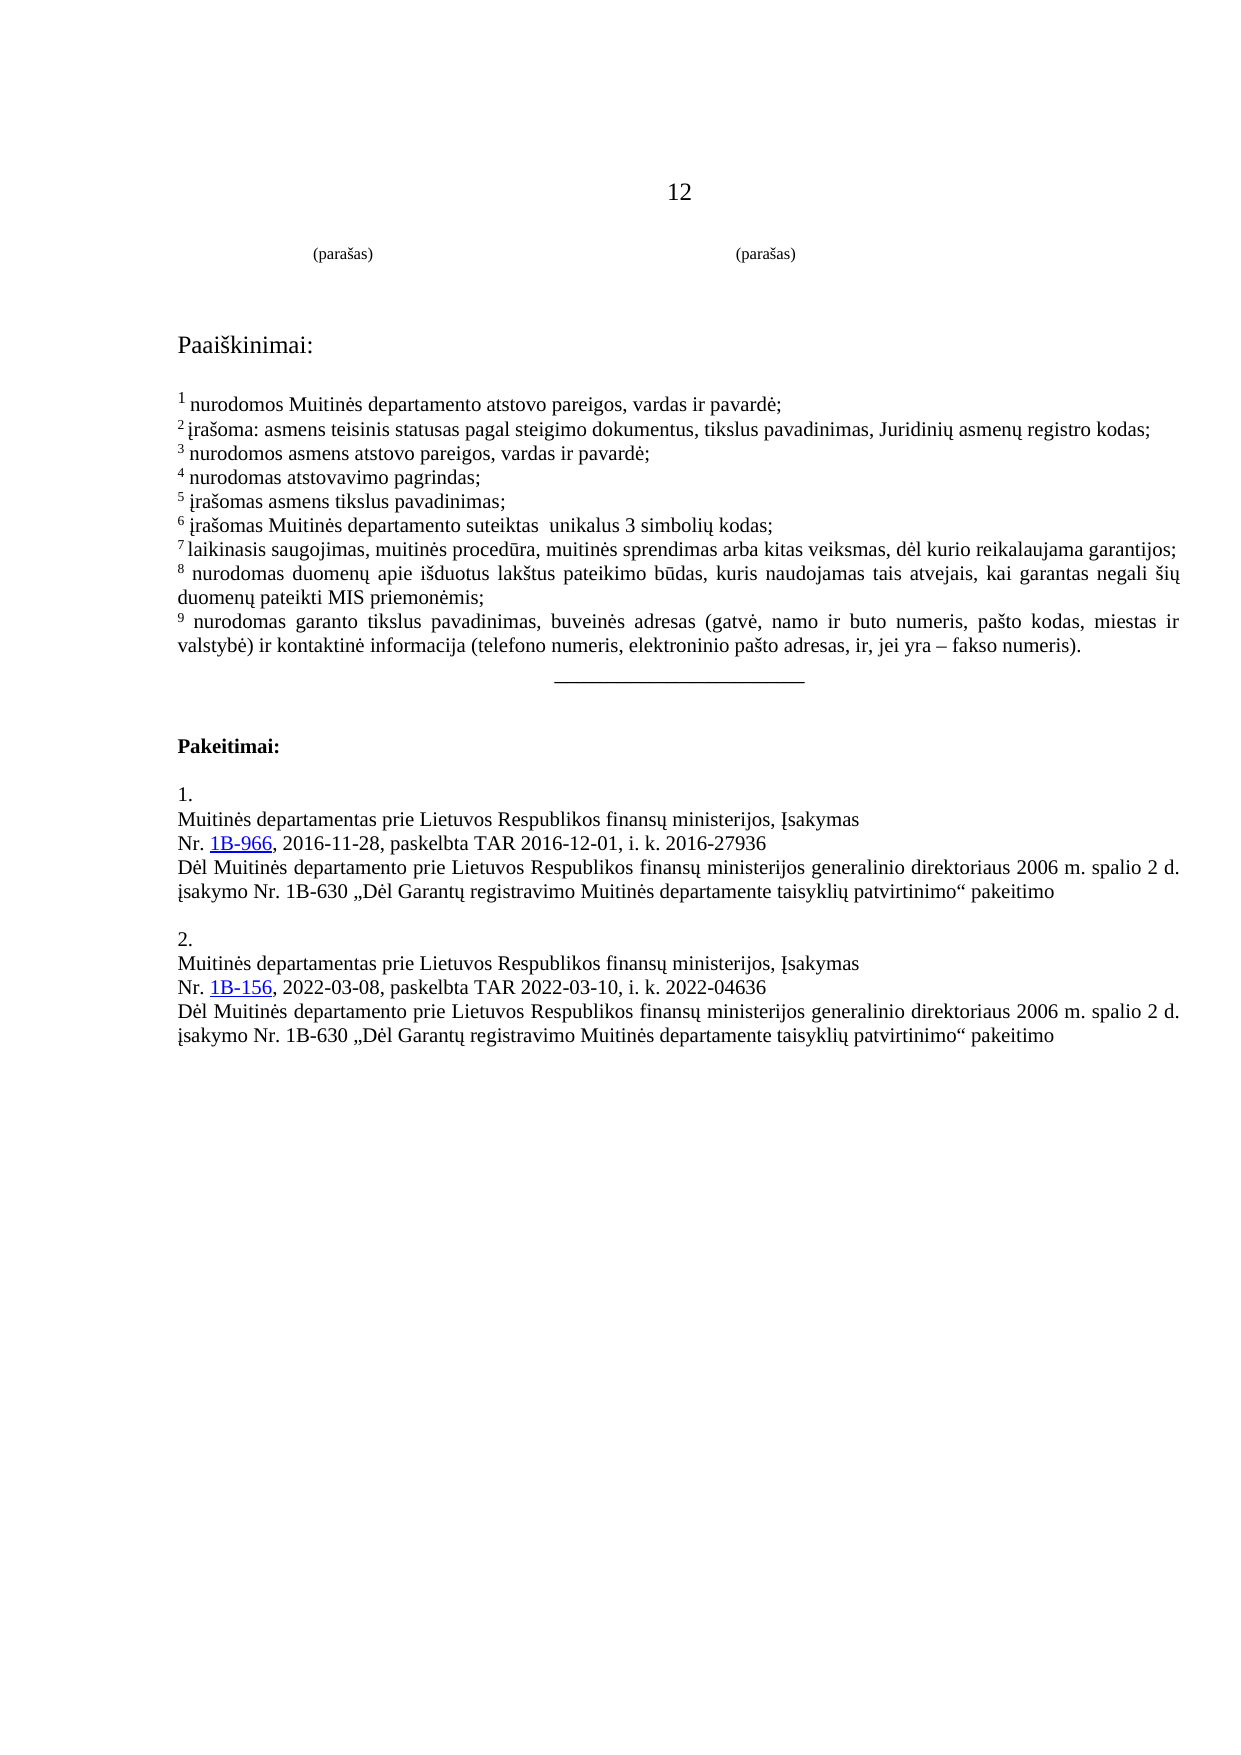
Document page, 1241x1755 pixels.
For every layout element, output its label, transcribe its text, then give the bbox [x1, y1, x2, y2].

text ____________________ [177, 657, 1181, 686]
text 1 nurodomos Muitinės departamento atstovo pareigos, vardas ir pavardė; [177, 388, 1181, 417]
text 1. [177, 782, 1181, 806]
text Dėl Muitinės departamento prie Lietuvos Respublikos finansų ministerijos generalinio direktoriaus 2006 m. spalio 2 d. įsakymo Nr. 1B-630 „Dėl Garantų registravimo Muitinės departamente taisyklių patvirtinimo“ pakeitimo [177, 999, 1181, 1047]
text Pakeitimai: [177, 734, 1181, 758]
text Nr. 1B-156, 2022-03-08, paskelbta TAR 2022-03-10, i. k. 2022-04636 [177, 975, 1181, 999]
text 6 įrašomas Muitinės departamento suteiktas unikalus 3 simbolių kodas; [177, 513, 1181, 537]
text 4 nurodomas atstovavimo pagrindas; [177, 465, 1181, 489]
text 7 laikinasis saugojimas, muitinės procedūra, muitinės sprendimas arba kitas veiksmas, dėl kurio reikalaujama garantijos; [177, 537, 1181, 561]
text 9 nurodomas garanto tikslus pavadinimas, buveinės adresas (gatvė, namo ir buto numeris, pašto kodas, miestas ir valstybė) ir kontaktinė informacija (telefono numeris, elektroninio pašto adresas, ir, jei yra – fakso numeris). [177, 609, 1181, 657]
text 2. [177, 927, 1181, 951]
text 2 įrašoma: asmens teisinis statusas pagal steigimo dokumentus, tikslus pavadinimas, Juridinių asmenų registro kodas; [177, 417, 1181, 441]
text Nr. 1B-966, 2016-11-28, paskelbta TAR 2016-12-01, i. k. 2016-27936 [177, 831, 1181, 854]
text 3 nurodomos asmens atstovo pareigos, vardas ir pavardė; [177, 441, 1181, 465]
text 5 įrašomas asmens tikslus pavadinimas; [177, 489, 1181, 513]
text Paaiškinimai: [177, 331, 1181, 359]
text Muitinės departamentas prie Lietuvos Respublikos finansų ministerijos, Įsakymas [177, 806, 1181, 831]
text Dėl Muitinės departamento prie Lietuvos Respublikos finansų ministerijos generalinio direktoriaus 2006 m. spalio 2 d. įsakymo Nr. 1B-630 „Dėl Garantų registravimo Muitinės departamente taisyklių patvirtinimo“ pakeitimo [177, 854, 1181, 903]
text Muitinės departamentas prie Lietuvos Respublikos finansų ministerijos, Įsakymas [177, 951, 1181, 975]
text (parašas) (parašas) [177, 244, 1181, 273]
text 8 nurodomas duomenų apie išduotus lakštus pateikimo būdas, kuris naudojamas tais atvejais, kai garantas negali šių duomenų pateikti MIS priemonėmis; [177, 561, 1181, 609]
